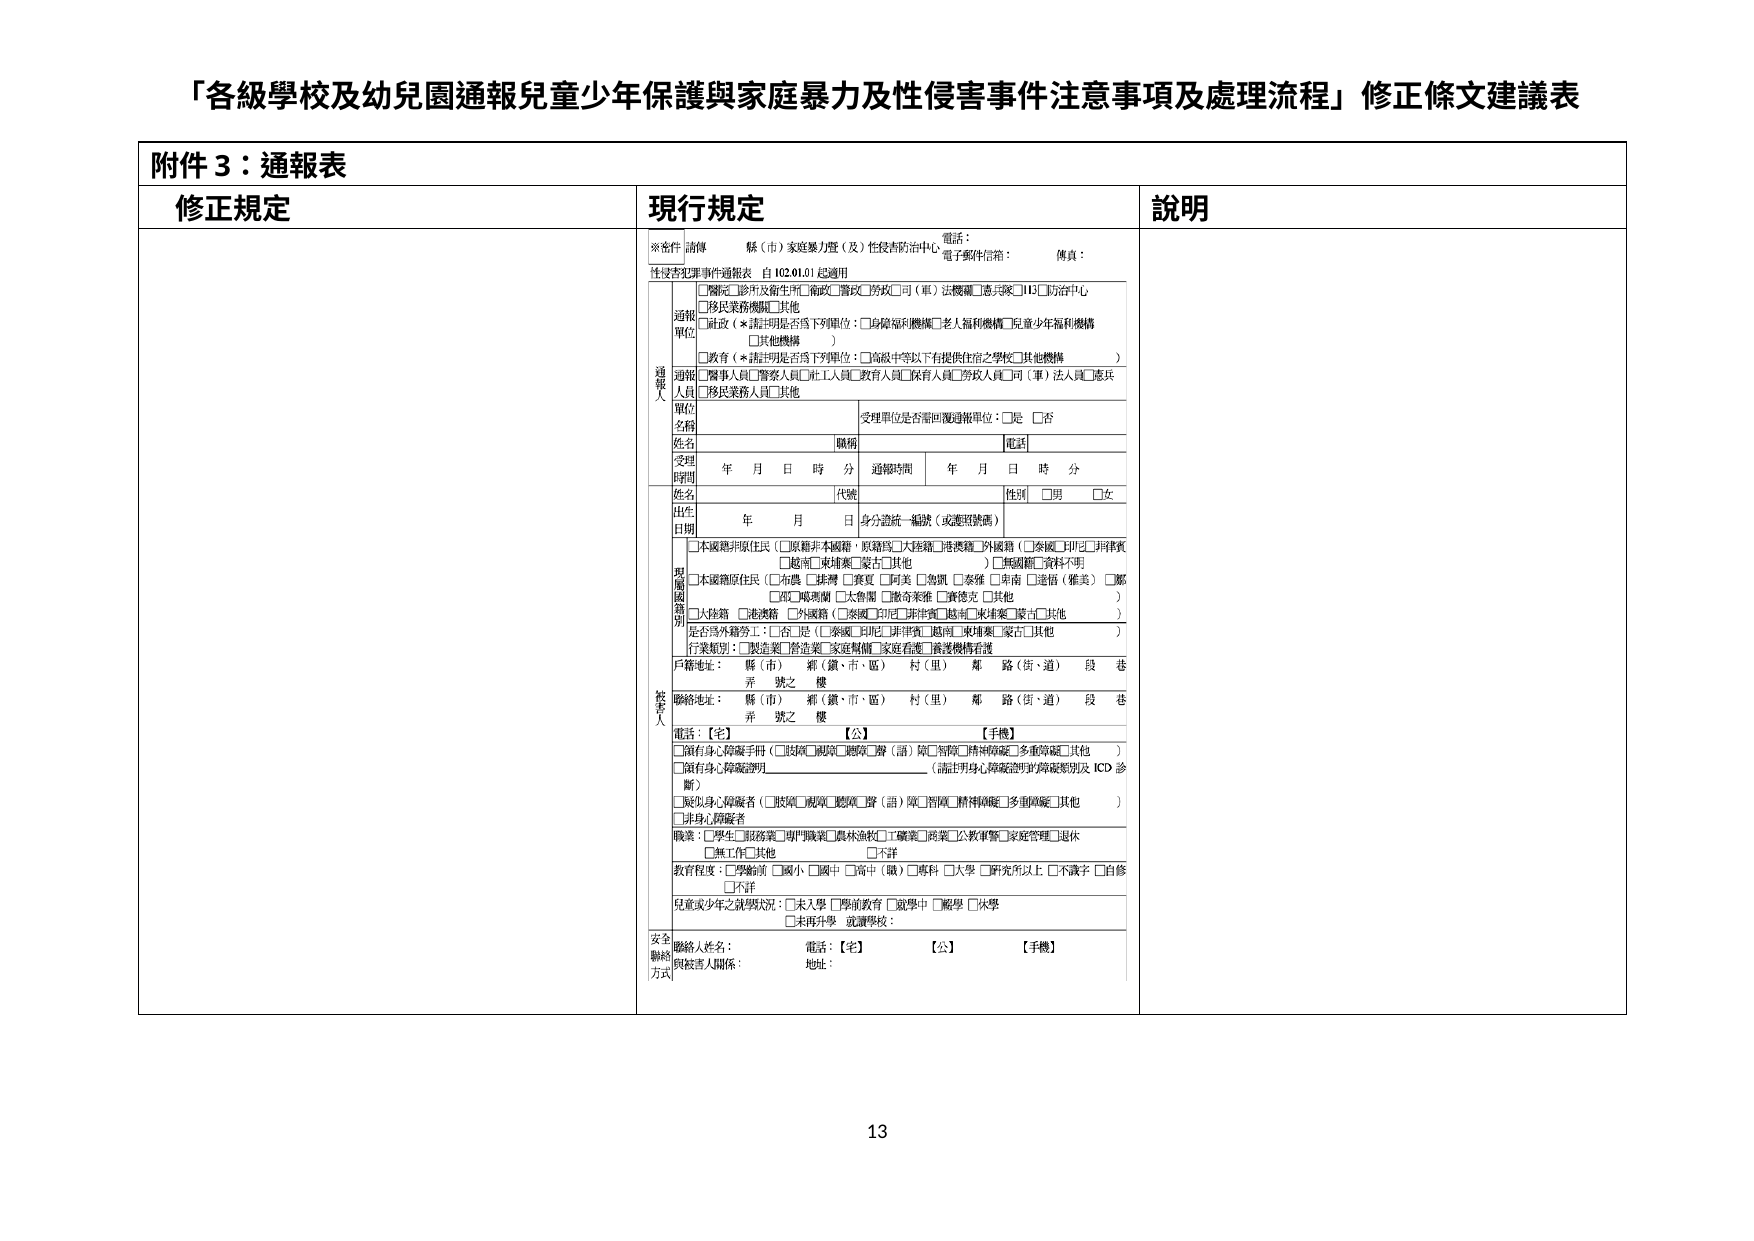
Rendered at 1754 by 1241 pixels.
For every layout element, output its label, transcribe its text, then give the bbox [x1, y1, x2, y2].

table_cell 修正規定 [139, 186, 636, 228]
table_cell [139, 229, 636, 1013]
table_header 附件3：通報表 [139, 143, 1626, 185]
table_cell [637, 229, 1139, 1013]
table_cell [1140, 229, 1626, 1013]
table_cell 說明 [1140, 186, 1626, 228]
picture [648, 229, 1127, 981]
table_cell 現行規定 [637, 186, 1139, 228]
